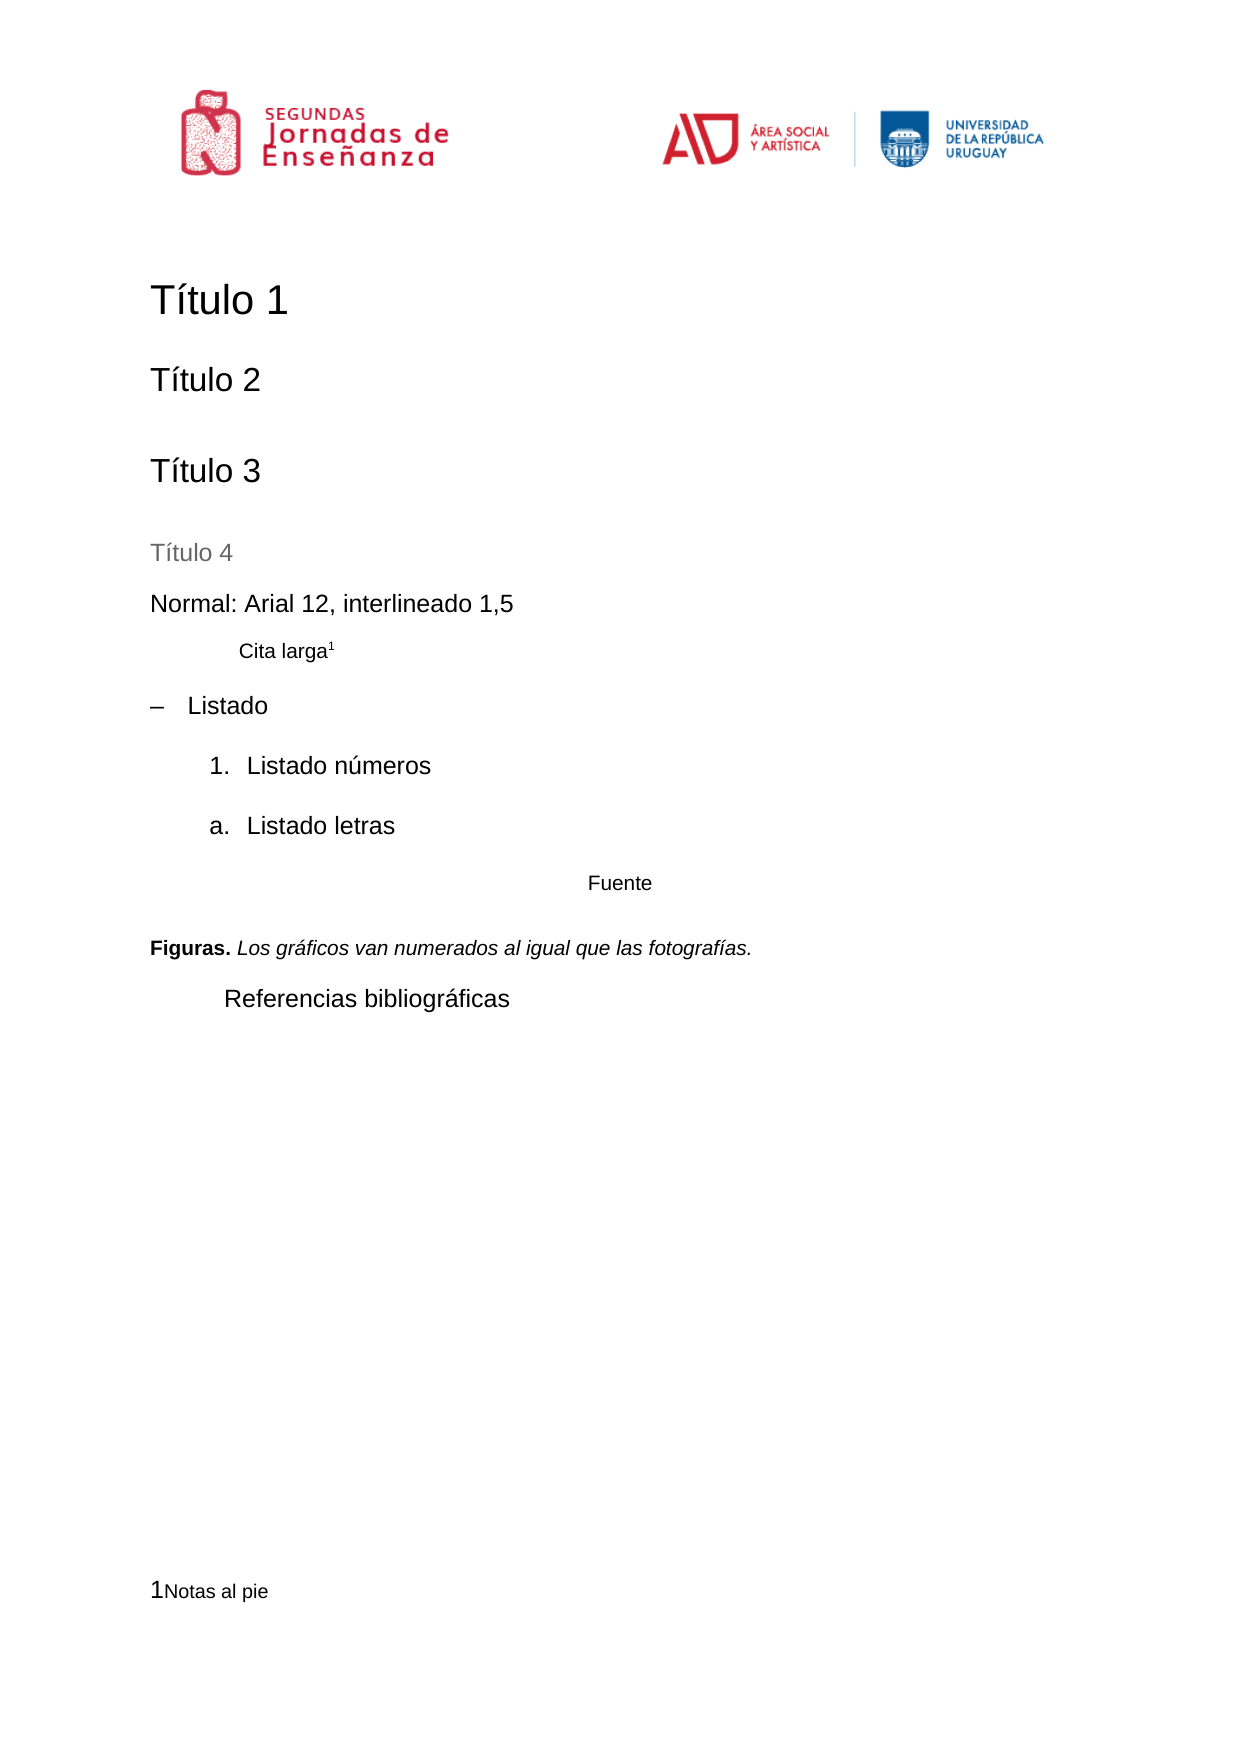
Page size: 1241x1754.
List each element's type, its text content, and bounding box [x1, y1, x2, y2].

subtitle Título 1 [150, 276, 1090, 323]
text Referencias bibliográficas [224, 984, 1090, 1013]
subtitle Título 3 [150, 451, 1090, 489]
list Listado [150, 691, 1090, 720]
text Notas al pie [150, 1575, 1090, 1604]
text Fuente [150, 871, 1090, 895]
text Cita larga [239, 639, 1090, 663]
picture [150, 79, 1088, 189]
subtitle Título 2 [150, 360, 1090, 398]
list Listado letras [209, 811, 1090, 840]
subtitle Título 4 [150, 538, 1090, 566]
text Normal: Arial 12, interlineado 1,5 [150, 589, 1090, 618]
text Figuras. Los gráficos van numerados al igual que las fotografías. [150, 936, 1090, 960]
list Listado números [209, 751, 1090, 780]
